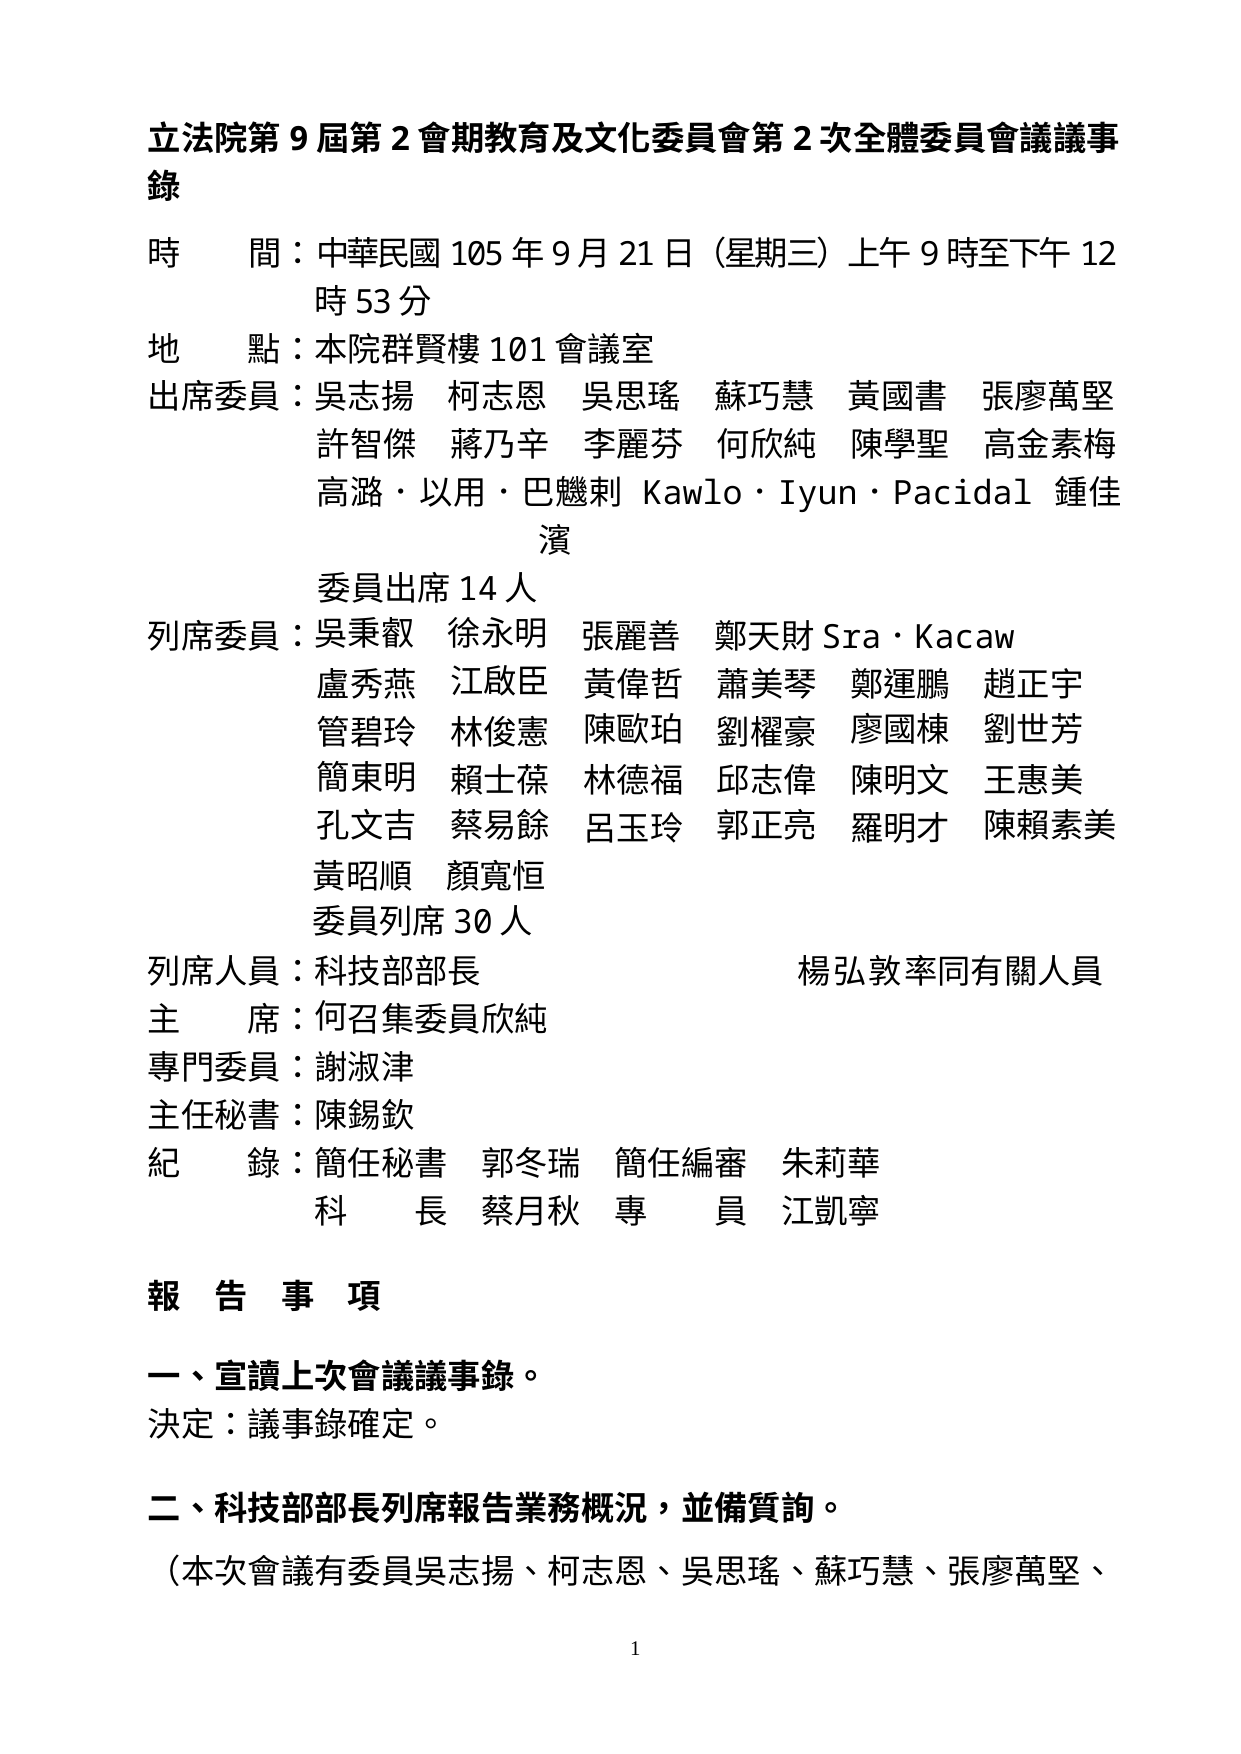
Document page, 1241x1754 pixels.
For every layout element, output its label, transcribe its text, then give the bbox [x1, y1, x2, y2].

text 主任秘書：陳錫欽 [148, 1089, 1120, 1137]
text 盧秀燕 江啟臣 黃偉哲 蕭美琴 鄭運鵬 趙正宇 [316, 658, 1122, 706]
text 孔文吉 蔡易餘 呂玉玲 郭正亮 羅明才 陳賴素美 [316, 802, 1122, 850]
text 專門委員：謝淑津 [148, 1041, 1120, 1089]
text 簡東明 賴士葆 林德福 邱志偉 陳明文 王惠美 [316, 754, 1122, 802]
text 主 席：何召集委員欣純 [148, 993, 1120, 1041]
text 立法院第9屆第2會期教育及文化委員會第2次全體委員會議議事錄 [148, 112, 1120, 208]
text （本次會議有委員吳志揚、柯志恩、吳思瑤、蘇巧慧、張廖萬堅、黃國書、許智傑、蔣乃辛、高金素梅、劉世芳、何欣純、陳學聖、鍾佳濱、李麗芬、林俊憲等15人提出質詢，均經科技部部長楊弘敦及相關人員即席答復說明。） [148, 1546, 1122, 1593]
text 出席委員：吳志揚 柯志恩 吳思瑤 蘇巧慧 黃國書 張廖萬堅 [148, 371, 1122, 418]
text 二、科技部部長列席報告業務概況，並備質詢。 [148, 1464, 1122, 1527]
text 列席人員：科技部部長 楊弘敦率同有關人員 [148, 946, 1120, 993]
text 決定：議事錄確定。 [148, 1398, 1122, 1446]
text 黃昭順 顏寬恒 [313, 850, 1120, 898]
text 管碧玲 林俊憲 陳歐珀 劉櫂豪 廖國棟 劉世芳 [316, 706, 1122, 754]
text 高潞．以用．巴魕剌 Kawlo．Iyun．Pacidal 鍾佳濱 [316, 466, 1122, 562]
text 地 點：本院群賢樓101會議室 [148, 323, 1120, 371]
text 許智傑 蔣乃辛 李麗芬 何欣純 陳學聖 高金素梅 [316, 418, 1122, 466]
text 時 間：中華民國105年9月21日（星期三）上午9時至下午12時53分 [148, 227, 1120, 323]
text 委員列席30人 [313, 898, 1120, 946]
text 科 長 蔡月秋 專 員 江凱寧 [148, 1185, 1120, 1233]
text 列席委員：吳秉叡 徐永明 張麗善 鄭天財Sra．Kacaw [148, 610, 1120, 658]
text 紀 錄：簡任秘書 郭冬瑞 簡任編審 朱莉華 [148, 1137, 1120, 1185]
text 一、宣讀上次會議議事錄。 [148, 1350, 1122, 1398]
text 報 告 事 項 [148, 1271, 1122, 1318]
text 委員出席14人 [318, 562, 1122, 610]
